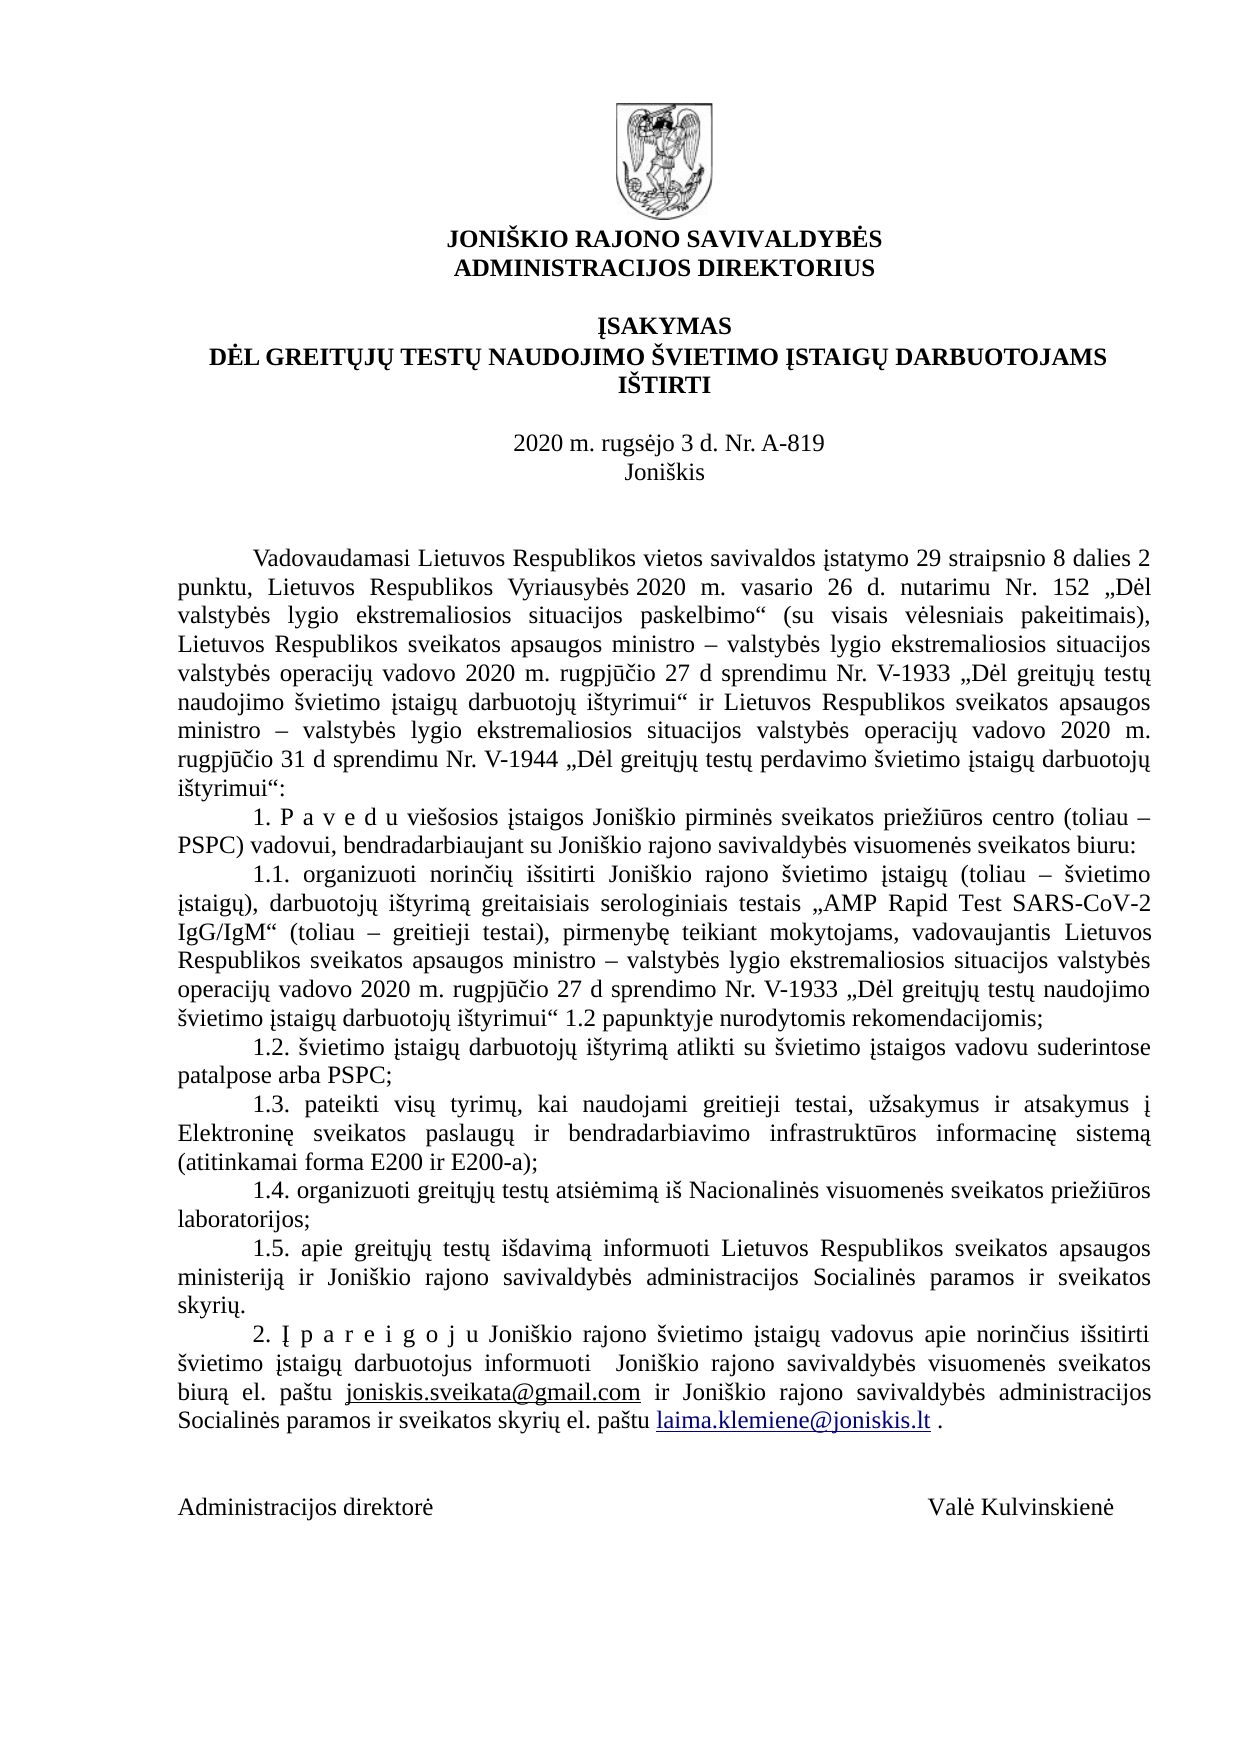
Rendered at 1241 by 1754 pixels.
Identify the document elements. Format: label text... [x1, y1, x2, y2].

text 1.3. pateikti visų tyrimų, kai naudojami greitieji testai, užsakymus ir atsakymus į Elektroninę sveikatos paslaugų ir bendradarbiavimo infrastruktūros informacinę sistemą (atitinkamai forma E200 ir E200-a); [177, 1089, 1152, 1176]
text DĖL GREITŲJŲ TESTŲ NAUDOJIMO ŠVIETIMO ĮSTAIGŲ DARBUOTOJAMS [177, 342, 1152, 371]
text Joniškis [177, 457, 1152, 486]
text 1.5. apie greitųjų testų išdavimą informuoti Lietuvos Respublikos sveikatos apsaugos ministeriją ir Joniškio rajono savivaldybės administracijos Socialinės paramos ir sveikatos skyrių. [177, 1233, 1152, 1319]
text Vadovaudamasi Lietuvos Respublikos vietos savivaldos įstatymo 29 straipsnio 8 dalies 2 punktu, Lietuvos Respublikos Vyriausybės 2020 m. vasario 26 d. nutarimu Nr. 152 „Dėl valstybės lygio ekstremaliosios situacijos paskelbimo“ (su visais vėlesniais pakeitimais), Lietuvos Respublikos sveikatos apsaugos ministro – valstybės lygio ekstremaliosios situacijos valstybės operacijų vadovo 2020 m. rugpjūčio 27 d sprendimu Nr. V-1933 „Dėl greitųjų testų naudojimo švietimo įstaigų darbuotojų ištyrimui“ ir Lietuvos Respublikos sveikatos apsaugos ministro – valstybės lygio ekstremaliosios situacijos valstybės operacijų vadovo 2020 m. rugpjūčio 31 d sprendimu Nr. V-1944 „Dėl greitųjų testų perdavimo švietimo įstaigų darbuotojų ištyrimui“: [177, 543, 1152, 802]
text 1.4. organizuoti greitųjų testų atsiėmimą iš Nacionalinės visuomenės sveikatos priežiūros laboratorijos; [177, 1176, 1152, 1233]
text 2. Į p a r e i g o j u Joniškio rajono švietimo įstaigų vadovus apie norinčius išsitirti švietimo įstaigų darbuotojus informuoti Joniškio rajono savivaldybės visuomenės sveikatos biurą el. paštu joniskis.sveikata@gmail.com ir Joniškio rajono savivaldybės administracijos Socialinės paramos ir sveikatos skyrių el. paštu laima.klemiene@joniskis.lt . [177, 1319, 1152, 1434]
text IŠTIRTI [177, 371, 1152, 399]
text 1.1. organizuoti norinčių išsitirti Joniškio rajono švietimo įstaigų (toliau – švietimo įstaigų), darbuotojų ištyrimą greitaisiais serologiniais testais „AMP Rapid Test SARS-CoV-2 IgG/IgM“ (toliau – greitieji testai), pirmenybę teikiant mokytojams, vadovaujantis Lietuvos Respublikos sveikatos apsaugos ministro – valstybės lygio ekstremaliosios situacijos valstybės operacijų vadovo 2020 m. rugpjūčio 27 d sprendimo Nr. V-1933 „Dėl greitųjų testų naudojimo švietimo įstaigų darbuotojų ištyrimui“ 1.2 papunktyje nurodytomis rekomendacijomis; [177, 859, 1152, 1032]
text Administracijos direktorė Valė Kulvinskienė [177, 1492, 1152, 1521]
text 1. P a v e d u viešosios įstaigos Joniškio pirminės sveikatos priežiūros centro (toliau – PSPC) vadovui, bendradarbiaujant su Joniškio rajono savivaldybės visuomenės sveikatos biuru: [177, 802, 1152, 859]
text 2020 m. rugsėjo 3 d. Nr. A-819 [177, 428, 1161, 457]
text 1.2. švietimo įstaigų darbuotojų ištyrimą atlikti su švietimo įstaigos vadovu suderintose patalpose arba PSPC; [177, 1032, 1152, 1089]
